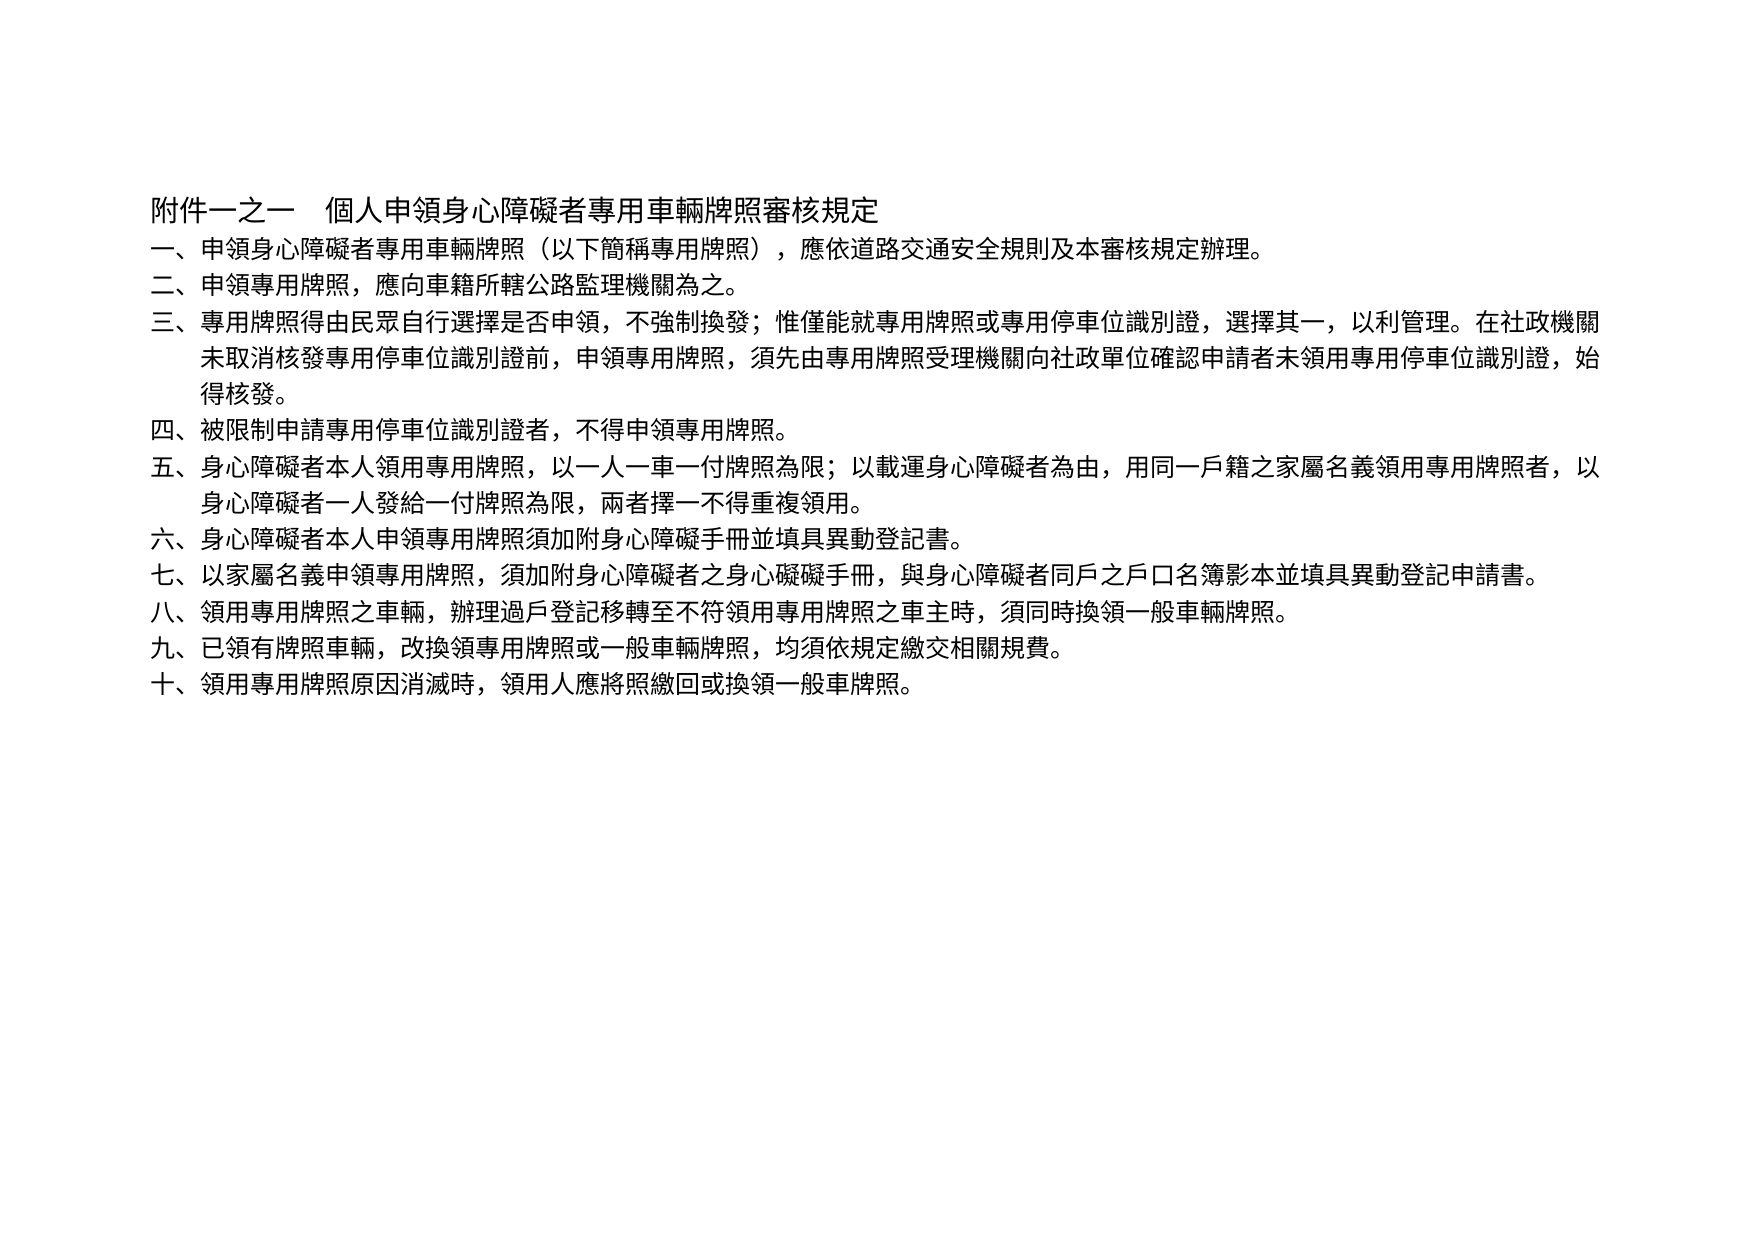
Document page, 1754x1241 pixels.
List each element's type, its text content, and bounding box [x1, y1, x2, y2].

text 二、申領專用牌照，應向車籍所轄公路監理機關為之。 [150, 266, 1604, 302]
text 三、專用牌照得由民眾自行選擇是否申領，不強制換發；惟僅能就專用牌照或專用停車位識別證，選擇其一，以利管理。在社政機關未取消核發專用停車位識別證前，申領專用牌照，須先由專用牌照受理機關向社政單位確認申請者未領用專用停車位識別證，始得核發。 [150, 302, 1604, 411]
text 八、領用專用牌照之車輛，辦理過戶登記移轉至不符領用專用牌照之車主時，須同時換領一般車輛牌照。 [150, 592, 1604, 628]
text 一、申領身心障礙者專用車輛牌照（以下簡稱專用牌照），應依道路交通安全規則及本審核規定辦理。 [150, 229, 1604, 266]
text 四、被限制申請專用停車位識別證者，不得申領專用牌照。 [150, 411, 1604, 447]
text 六、身心障礙者本人申領專用牌照須加附身心障礙手冊並填具異動登記書。 [150, 519, 1604, 556]
text 五、身心障礙者本人領用專用牌照，以一人一車一付牌照為限；以載運身心障礙者為由，用同一戶籍之家屬名義領用專用牌照者，以身心障礙者一人發給一付牌照為限，兩者擇一不得重複領用。 [150, 447, 1604, 519]
text 附件一之一 個人申領身心障礙者專用車輛牌照審核規定 [150, 187, 1604, 229]
text 十、領用專用牌照原因消滅時，領用人應將照繳回或換領一般車牌照。 [150, 664, 1604, 701]
text 七、以家屬名義申領專用牌照，須加附身心障礙者之身心礙礙手冊，與身心障礙者同戶之戶口名簿影本並填具異動登記申請書。 [150, 556, 1604, 592]
text 九、已領有牌照車輛，改換領專用牌照或一般車輛牌照，均須依規定繳交相關規費。 [150, 628, 1604, 664]
